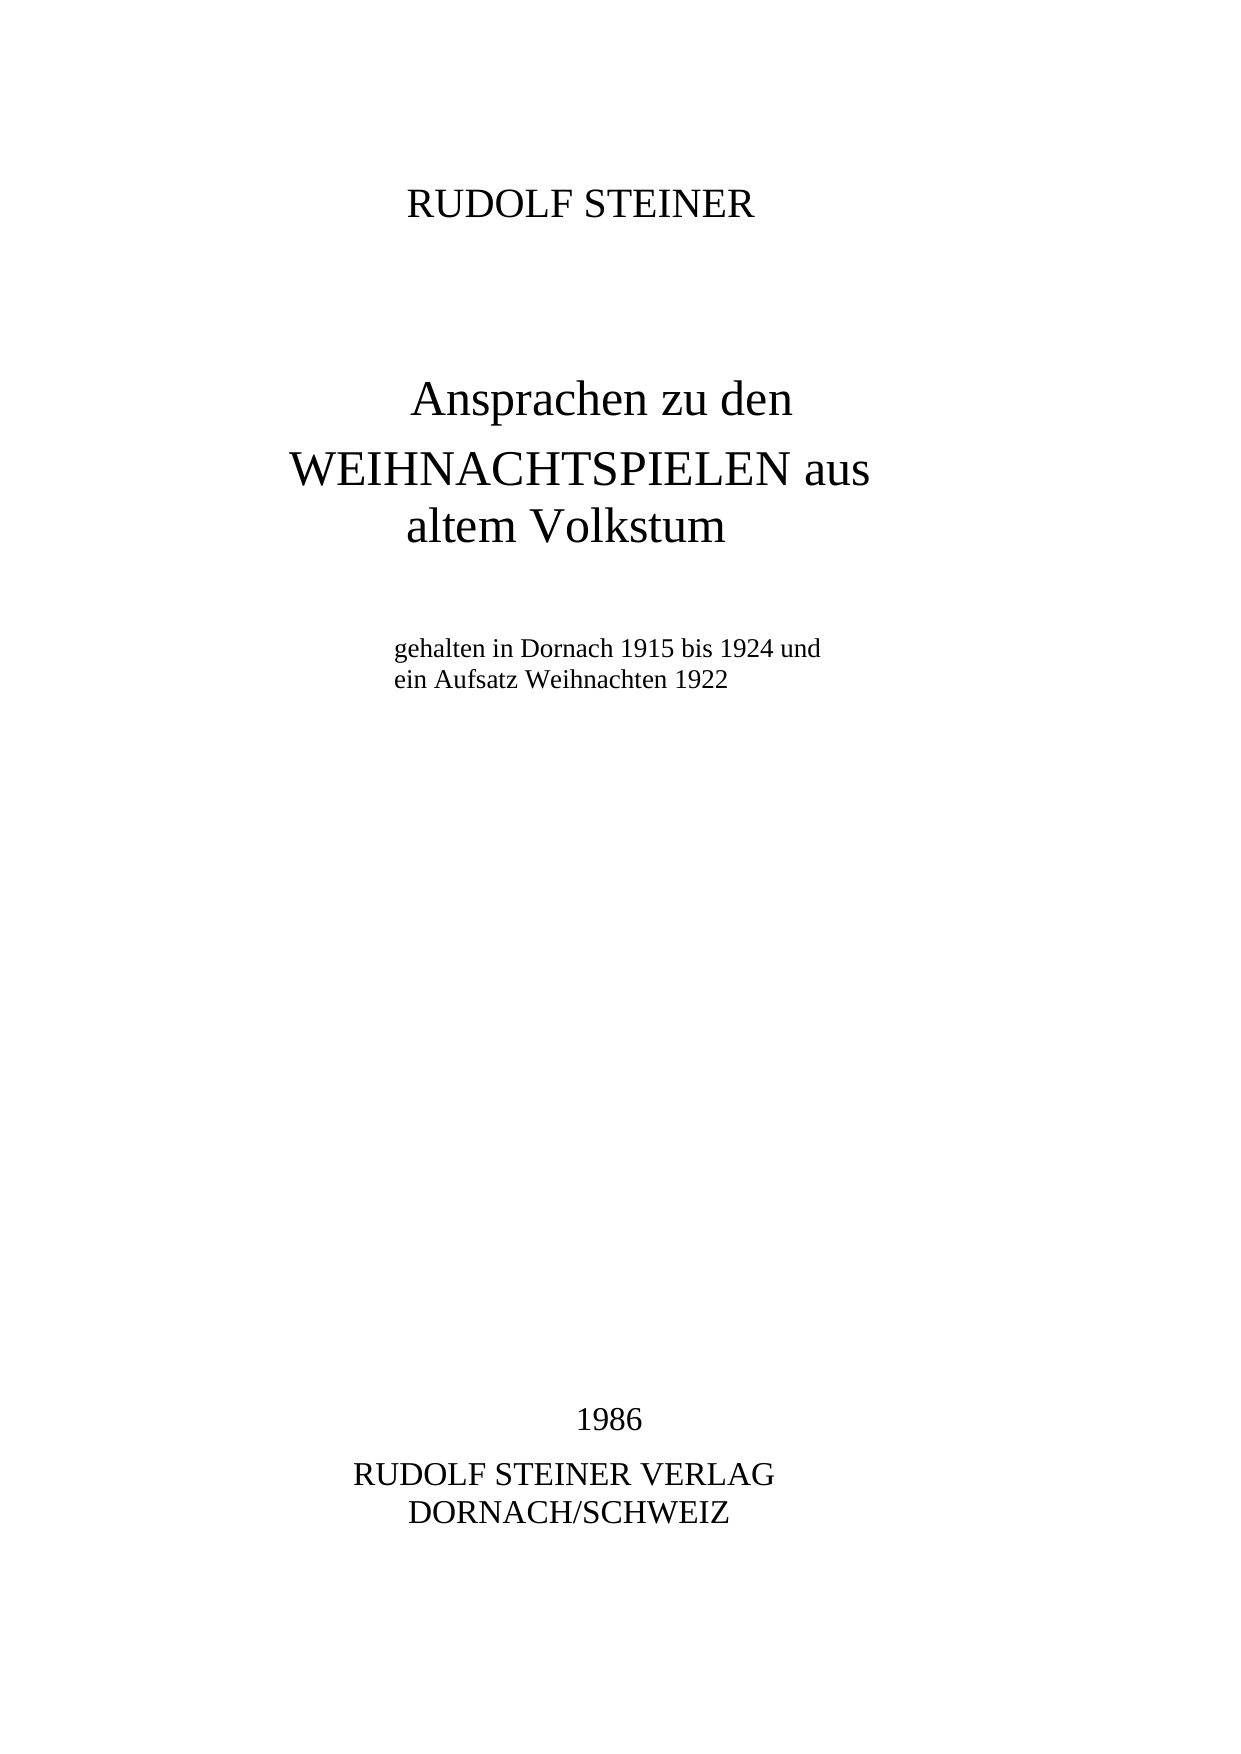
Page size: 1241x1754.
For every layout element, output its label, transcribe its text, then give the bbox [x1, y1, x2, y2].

text WEIHNACHTSPIELEN aus altem Volkstum [289, 438, 936, 553]
text Ansprachen zu den [410, 368, 936, 426]
text gehalten in Dornach 1915 bis 1924 und ein Aufsatz Weihnachten 1922 [394, 632, 832, 695]
text 1986 [289, 1399, 929, 1437]
text RUDOLF STEINER VERLAG DORNACH/SCHWEIZ [353, 1454, 874, 1531]
text RUDOLF STEINER [406, 179, 936, 227]
